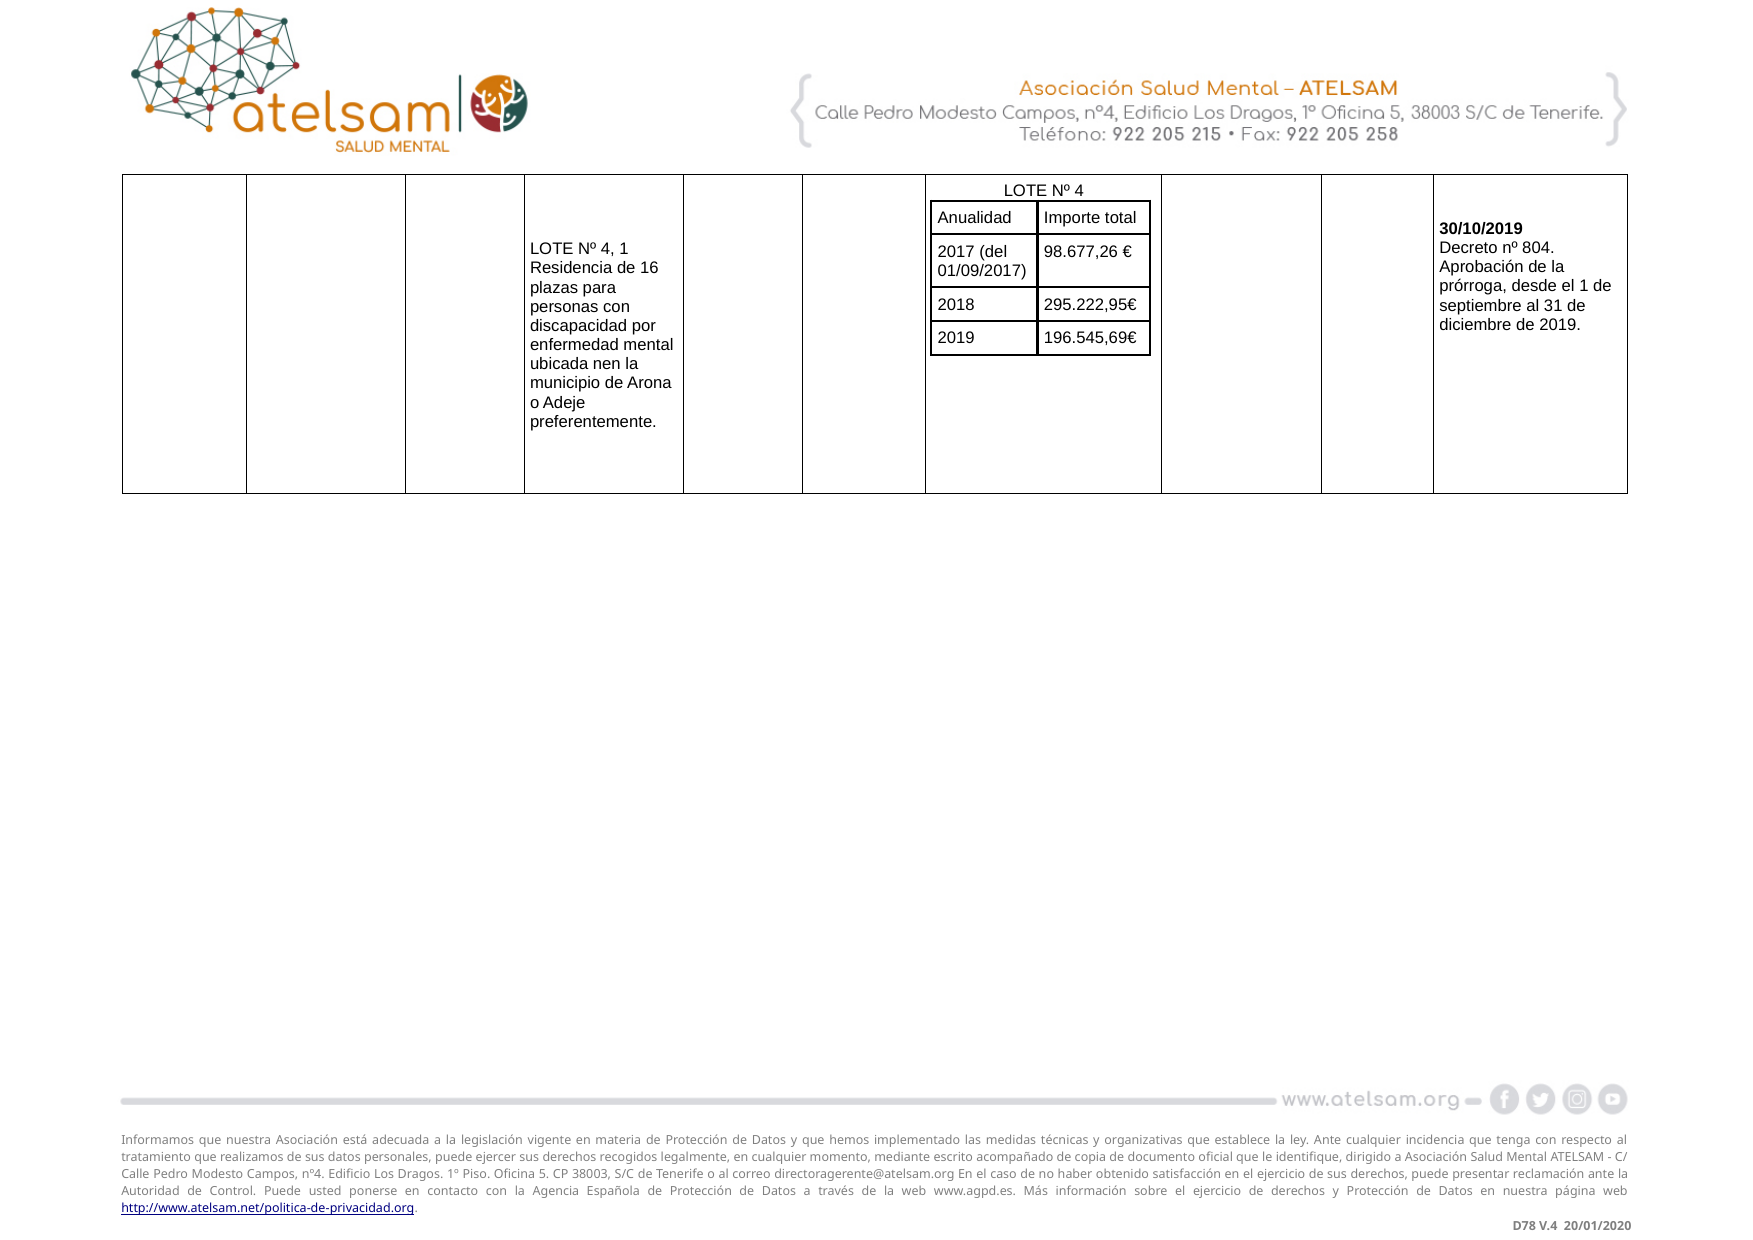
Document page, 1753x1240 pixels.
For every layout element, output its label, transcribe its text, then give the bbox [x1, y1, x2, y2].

table_cell [1162, 175, 1321, 492]
table_header Importe total [1039, 202, 1149, 233]
table_cell 2018 [932, 288, 1036, 320]
table_cell 2019 [932, 322, 1036, 354]
table_cell [1322, 175, 1433, 492]
table_cell [406, 175, 524, 492]
table_cell LOTE Nº 4, 1 Residencia de 16 plazas para personas con discapacidad por enfermedad mental ubicada nen la municipio de Arona o Adeje preferentemente. [525, 175, 683, 492]
table_cell 2017 (del 01/09/2017) [932, 235, 1036, 286]
table_cell [803, 175, 925, 492]
table_cell [123, 175, 246, 492]
picture [109, 1080, 1643, 1121]
table_cell [684, 175, 802, 492]
table_cell LOTE Nº 4 [926, 175, 1161, 492]
table_cell 98.677,26 € [1039, 235, 1149, 286]
table_cell [247, 175, 405, 492]
table_cell 295.222,95€ [1039, 288, 1149, 320]
picture [121, 0, 1632, 158]
table_cell 30/10/2019 Decreto nº 804. Aprobación de la prórroga, desde el 1 de septiembre al 31 de diciembre de 2019. [1434, 175, 1627, 492]
table_cell 196.545,69€ [1039, 322, 1149, 354]
table_header Anualidad [932, 202, 1036, 233]
